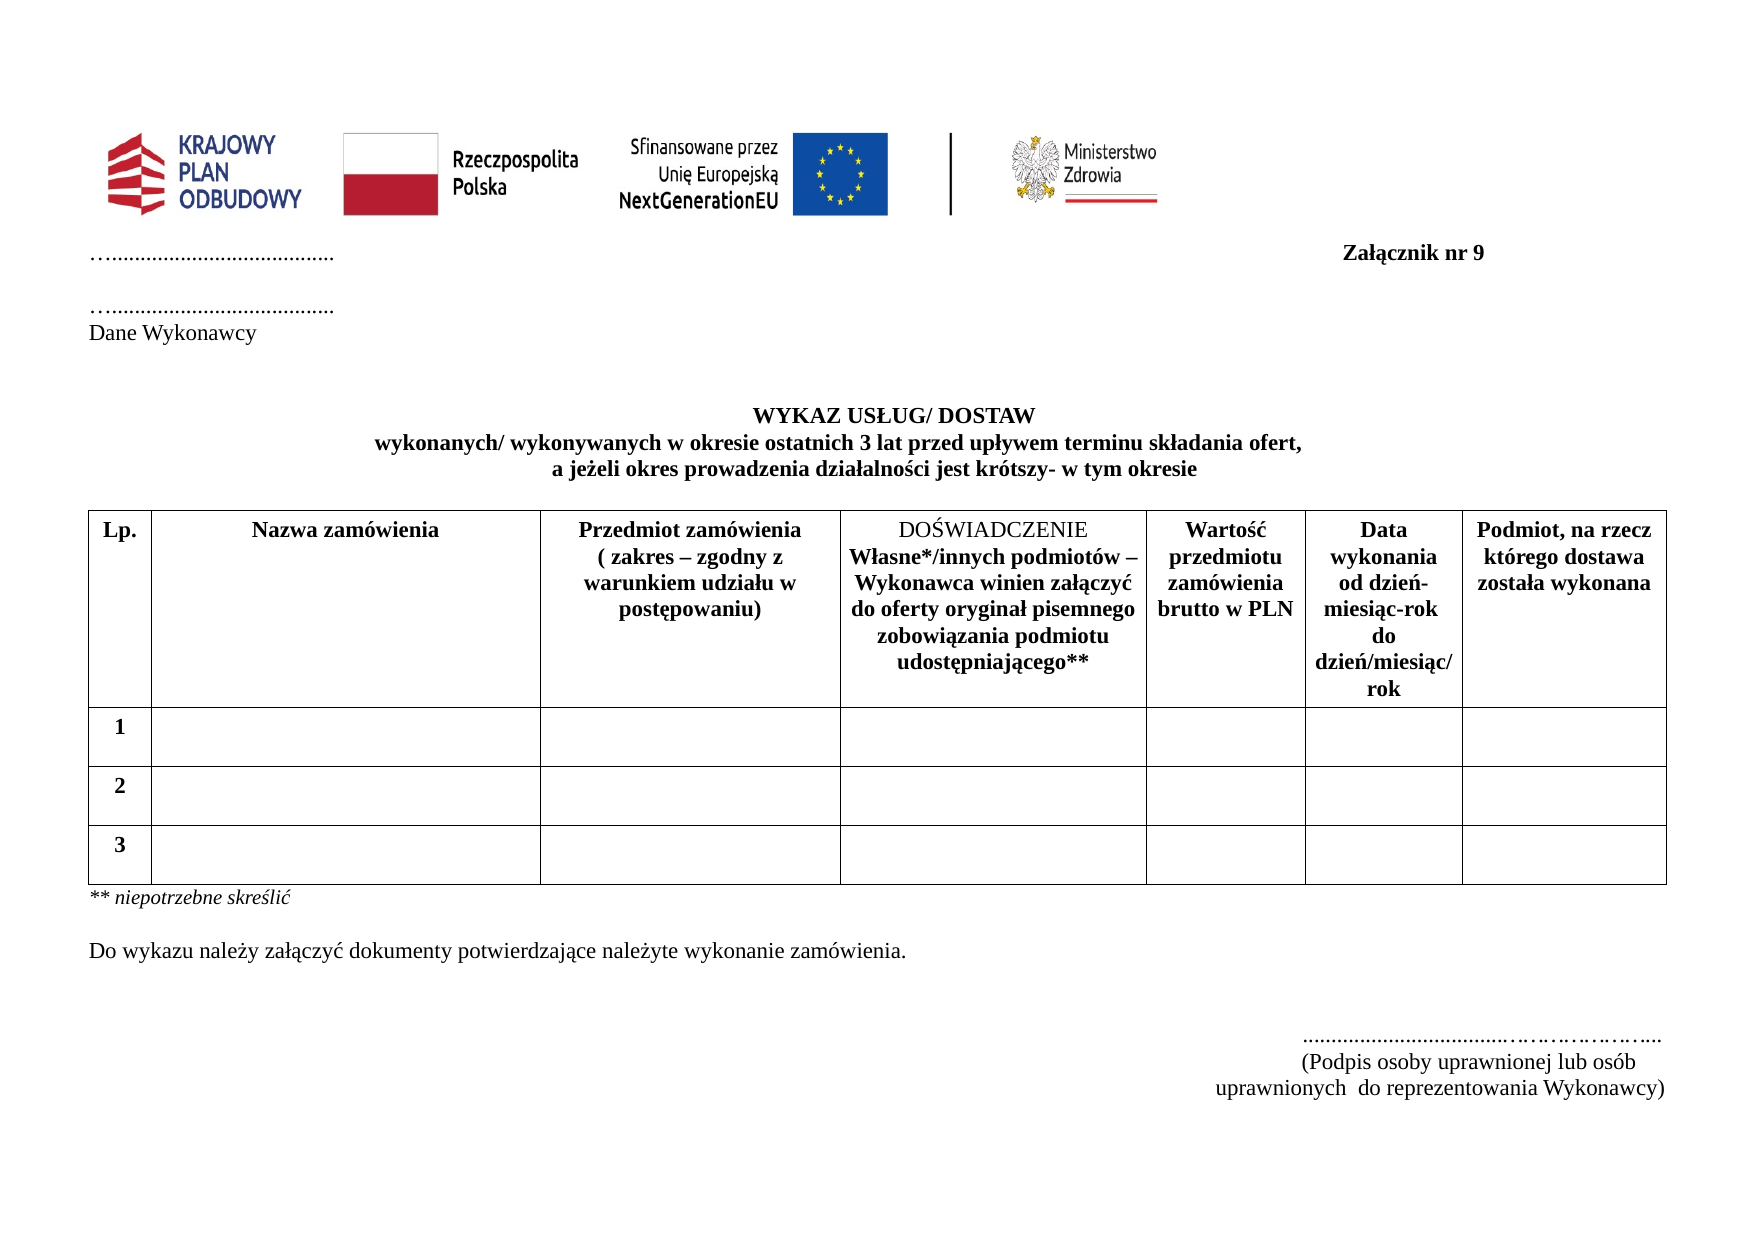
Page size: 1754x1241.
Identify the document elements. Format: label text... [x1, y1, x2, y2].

table_header Wartość przedmiotu zamówienia brutto w PLN [1147, 511, 1305, 707]
table_cell [541, 767, 840, 825]
table_header Przedmiot zamówienia ( zakres – zgodny z warunkiem udziału w postępowaniu) [541, 511, 840, 707]
table_cell [1147, 767, 1305, 825]
table_cell [841, 708, 1146, 766]
table_cell [1463, 708, 1666, 766]
table_cell [541, 708, 840, 766]
table_cell [1306, 767, 1462, 825]
table_cell 1 [89, 708, 151, 766]
text (Podpis osoby uprawnionej lub osób [92, 1048, 1665, 1074]
table_cell [1306, 826, 1462, 884]
table_cell [152, 708, 540, 766]
table_header Data wykonania od dzień-miesiąc-rok do dzień/miesiąc/rok [1306, 511, 1462, 707]
table_cell [1147, 826, 1305, 884]
table_header Lp. [89, 511, 151, 707]
table_header DOŚWIADCZENIE Własne*/innych podmiotów – Wykonawca winien załączyć do oferty oryginał pisemnego zobowiązania podmiotu udostępniającego** [841, 511, 1146, 707]
table_cell [841, 767, 1146, 825]
table_cell [152, 826, 540, 884]
table_cell [1463, 826, 1666, 884]
text ** niepotrzebne skreślić [88, 885, 1665, 909]
table_cell 2 [89, 767, 151, 825]
text ...................................…………………... [88, 1021, 1665, 1048]
table_cell [841, 826, 1146, 884]
text uprawnionych do reprezentowania Wykonawcy) [92, 1074, 1665, 1100]
table_header Nazwa zamówienia [152, 511, 540, 707]
list …....................................... Załącznik nr 9 …....................................... Dane Wykonawcy WYKAZ USŁUG/ DOSTAW wykonanych/ wykonywanych w okresie ostatnich 3 lat przed upływem terminu składania ofert, a jeżeli okres prowadzenia działalności jest krótszy- w tym okresie [88, 239, 1665, 510]
table_header Podmiot, na rzecz którego dostawa została wykonana [1463, 511, 1666, 707]
table_cell [1147, 708, 1305, 766]
table_cell [152, 767, 540, 825]
table_cell [541, 826, 840, 884]
table_cell [1463, 767, 1666, 825]
table_cell 3 [89, 826, 151, 884]
table_cell [1306, 708, 1462, 766]
text Do wykazu należy załączyć dokumenty potwierdzające należyte wykonanie zamówienia. [88, 909, 1665, 993]
